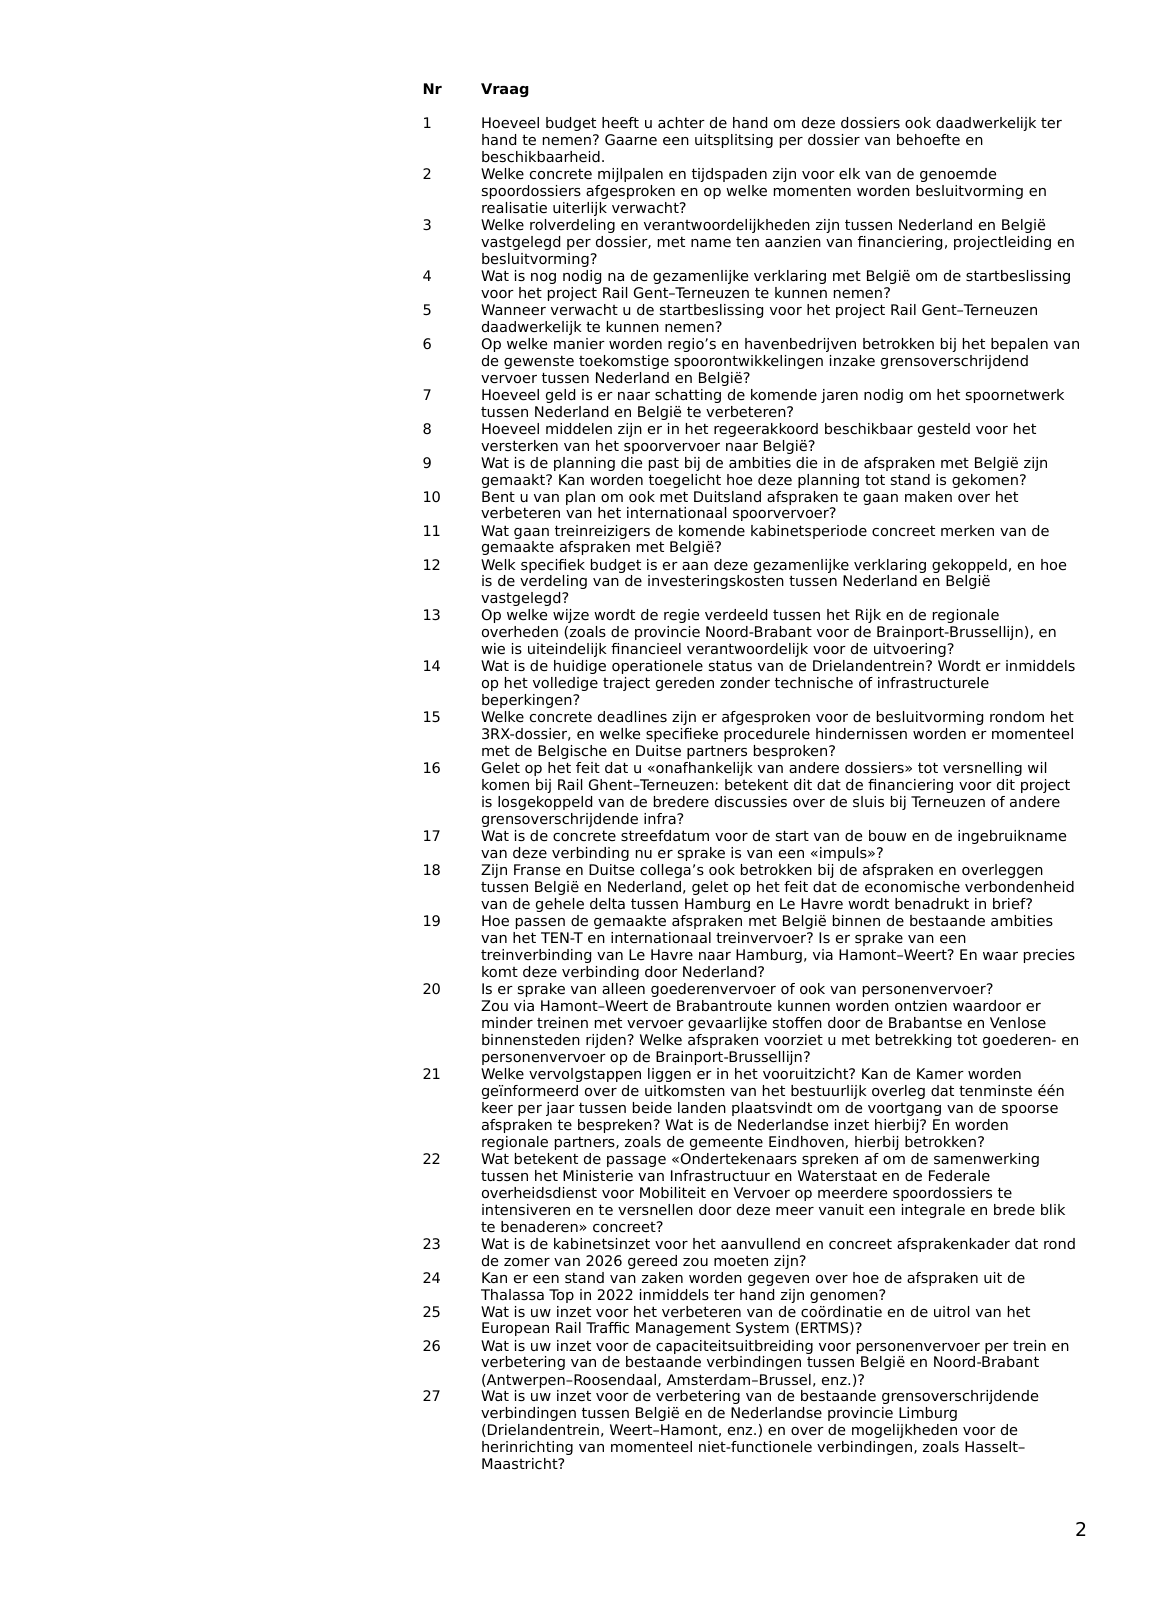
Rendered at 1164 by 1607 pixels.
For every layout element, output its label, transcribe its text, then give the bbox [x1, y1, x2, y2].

table_cell 26 [422, 1338, 475, 1388]
table_cell 5 [422, 302, 475, 336]
table_cell Welke rolverdeling en verantwoordelijkheden zijn tussen Nederland en België vastgelegd per dossier, met name ten aanzien van financiering, projectleiding en besluitvorming? [475, 217, 1087, 268]
table_cell 22 [422, 1151, 475, 1236]
table_cell 7 [422, 387, 475, 421]
table_cell 19 [422, 913, 475, 981]
table_cell Kan er een stand van zaken worden gegeven over hoe de afspraken uit de Thalassa Top in 2022 inmiddels ter hand zijn genomen? [475, 1270, 1087, 1303]
table_cell Wanneer verwacht u de startbeslissing voor het project Rail Gent–Terneuzen daadwerkelijk te kunnen nemen? [475, 302, 1087, 336]
table_cell 15 [422, 709, 475, 760]
table_cell 21 [422, 1066, 475, 1151]
table_cell 23 [422, 1236, 475, 1269]
table_cell Wat is de kabinetsinzet voor het aanvullend en concreet afsprakenkader dat rond de zomer van 2026 gereed zou moeten zijn? [475, 1236, 1087, 1269]
table_cell 12 [422, 556, 475, 607]
table_cell Wat is uw inzet voor de verbetering van de bestaande grensoverschrijdende verbindingen tussen België en de Nederlandse provincie Limburg (Drielandentrein, Weert–Hamont, enz.) en over de mogelijkheden voor de herinrichting van momenteel niet-functionele verbindingen, zoals Hasselt–Maastricht? [475, 1388, 1087, 1473]
table_cell Welke concrete deadlines zijn er afgesproken voor de besluitvorming rondom het 3RX-dossier, en welke specifieke procedurele hindernissen worden er momenteel met de Belgische en Duitse partners besproken? [475, 709, 1087, 760]
table_cell 10 [422, 489, 475, 522]
table_cell 2 [422, 166, 475, 217]
table_header Nr [422, 81, 475, 98]
table_cell 13 [422, 607, 475, 658]
table_cell 3 [422, 217, 475, 268]
table_cell 24 [422, 1270, 475, 1303]
table_cell Welke vervolgstappen liggen er in het vooruitzicht? Kan de Kamer worden geïnformeerd over de uitkomsten van het bestuurlijk overleg dat tenminste één keer per jaar tussen beide landen plaatsvindt om de voortgang van de spoorse afspraken te bespreken? Wat is de Nederlandse inzet hierbij? En worden regionale partners, zoals de gemeente Eindhoven, hierbij betrokken? [475, 1066, 1087, 1151]
table_cell Bent u van plan om ook met Duitsland afspraken te gaan maken over het verbeteren van het internationaal spoorvervoer? [475, 489, 1087, 522]
table_cell Hoeveel geld is er naar schatting de komende jaren nodig om het spoornetwerk tussen Nederland en België te verbeteren? [475, 387, 1087, 421]
table_cell Is er sprake van alleen goederenvervoer of ook van personenvervoer? Zou via Hamont–Weert de Brabantroute kunnen worden ontzien waardoor er minder treinen met vervoer gevaarlijke stoffen door de Brabantse en Venlose binnensteden rijden? Welke afspraken voorziet u met betrekking tot goederen- en personenvervoer op de Brainport-Brussellijn? [475, 981, 1087, 1066]
table_cell 11 [422, 523, 475, 556]
table_cell 25 [422, 1304, 475, 1337]
table_header Vraag [475, 81, 1087, 98]
table_cell Op welke manier worden regio’s en havenbedrijven betrokken bij het bepalen van de gewenste toekomstige spoorontwikkelingen inzake grensoverschrijdend vervoer tussen Nederland en België? [475, 336, 1087, 387]
table_cell 1 [422, 115, 475, 166]
table_cell 9 [422, 455, 475, 488]
table_cell Wat is uw inzet voor het verbeteren van de coördinatie en de uitrol van het European Rail Traffic Management System (ERTMS)? [475, 1304, 1087, 1337]
table_cell Welk specifiek budget is er aan deze gezamenlijke verklaring gekoppeld, en hoe is de verdeling van de investeringskosten tussen Nederland en België vastgelegd? [475, 556, 1087, 607]
table_cell Wat is de concrete streefdatum voor de start van de bouw en de ingebruikname van deze verbinding nu er sprake is van een «impuls»? [475, 828, 1087, 862]
table_cell Gelet op het feit dat u «onafhankelijk van andere dossiers» tot versnelling wil komen bij Rail Ghent–Terneuzen: betekent dit dat de financiering voor dit project is losgekoppeld van de bredere discussies over de sluis bij Terneuzen of andere grensoverschrijdende infra? [475, 760, 1087, 828]
table_cell 18 [422, 862, 475, 913]
table_cell Hoeveel budget heeft u achter de hand om deze dossiers ook daadwerkelijk ter hand te nemen? Gaarne een uitsplitsing per dossier van behoefte en beschikbaarheid. [475, 115, 1087, 166]
table_cell Wat betekent de passage «Ondertekenaars spreken af om de samenwerking tussen het Ministerie van Infrastructuur en Waterstaat en de Federale overheidsdienst voor Mobiliteit en Vervoer op meerdere spoordossiers te intensiveren en te versnellen door deze meer vanuit een integrale en brede blik te benaderen» concreet? [475, 1151, 1087, 1236]
table_cell Zijn Franse en Duitse collega’s ook betrokken bij de afspraken en overleggen tussen België en Nederland, gelet op het feit dat de economische verbondenheid van de gehele delta tussen Hamburg en Le Havre wordt benadrukt in brief? [475, 862, 1087, 913]
table_cell 6 [422, 336, 475, 387]
table_cell Wat is de huidige operationele status van de Drielandentrein? Wordt er inmiddels op het volledige traject gereden zonder technische of infrastructurele beperkingen? [475, 658, 1087, 709]
table_cell 17 [422, 828, 475, 862]
table_cell Wat is de planning die past bij de ambities die in de afspraken met België zijn gemaakt? Kan worden toegelicht hoe deze planning tot stand is gekomen? [475, 455, 1087, 488]
table_cell Welke concrete mijlpalen en tijdspaden zijn voor elk van de genoemde spoordossiers afgesproken en op welke momenten worden besluitvorming en realisatie uiterlijk verwacht? [475, 166, 1087, 217]
table_cell Wat gaan treinreizigers de komende kabinetsperiode concreet merken van de gemaakte afspraken met België? [475, 523, 1087, 556]
table_cell Hoe passen de gemaakte afspraken met België binnen de bestaande ambities van het TEN-T en internationaal treinvervoer? Is er sprake van een treinverbinding van Le Havre naar Hamburg, via Hamont–Weert? En waar precies komt deze verbinding door Nederland? [475, 913, 1087, 981]
table_cell 16 [422, 760, 475, 828]
table_cell [422, 98, 475, 115]
table_cell 20 [422, 981, 475, 1066]
table_cell Wat is nog nodig na de gezamenlijke verklaring met België om de startbeslissing voor het project Rail Gent–Terneuzen te kunnen nemen? [475, 268, 1087, 302]
table_cell 4 [422, 268, 475, 302]
table_cell [475, 98, 1087, 115]
table_cell 27 [422, 1388, 475, 1473]
table_cell Hoeveel middelen zijn er in het regeerakkoord beschikbaar gesteld voor het versterken van het spoorvervoer naar België? [475, 421, 1087, 454]
table_cell Wat is uw inzet voor de capaciteitsuitbreiding voor personenvervoer per trein en verbetering van de bestaande verbindingen tussen België en Noord-Brabant (Antwerpen–Roosendaal, Amsterdam–Brussel, enz.)? [475, 1338, 1087, 1388]
table_cell 8 [422, 421, 475, 454]
table_cell 14 [422, 658, 475, 709]
table_cell Op welke wijze wordt de regie verdeeld tussen het Rijk en de regionale overheden (zoals de provincie Noord-Brabant voor de Brainport-Brussellijn), en wie is uiteindelijk financieel verantwoordelijk voor de uitvoering? [475, 607, 1087, 658]
